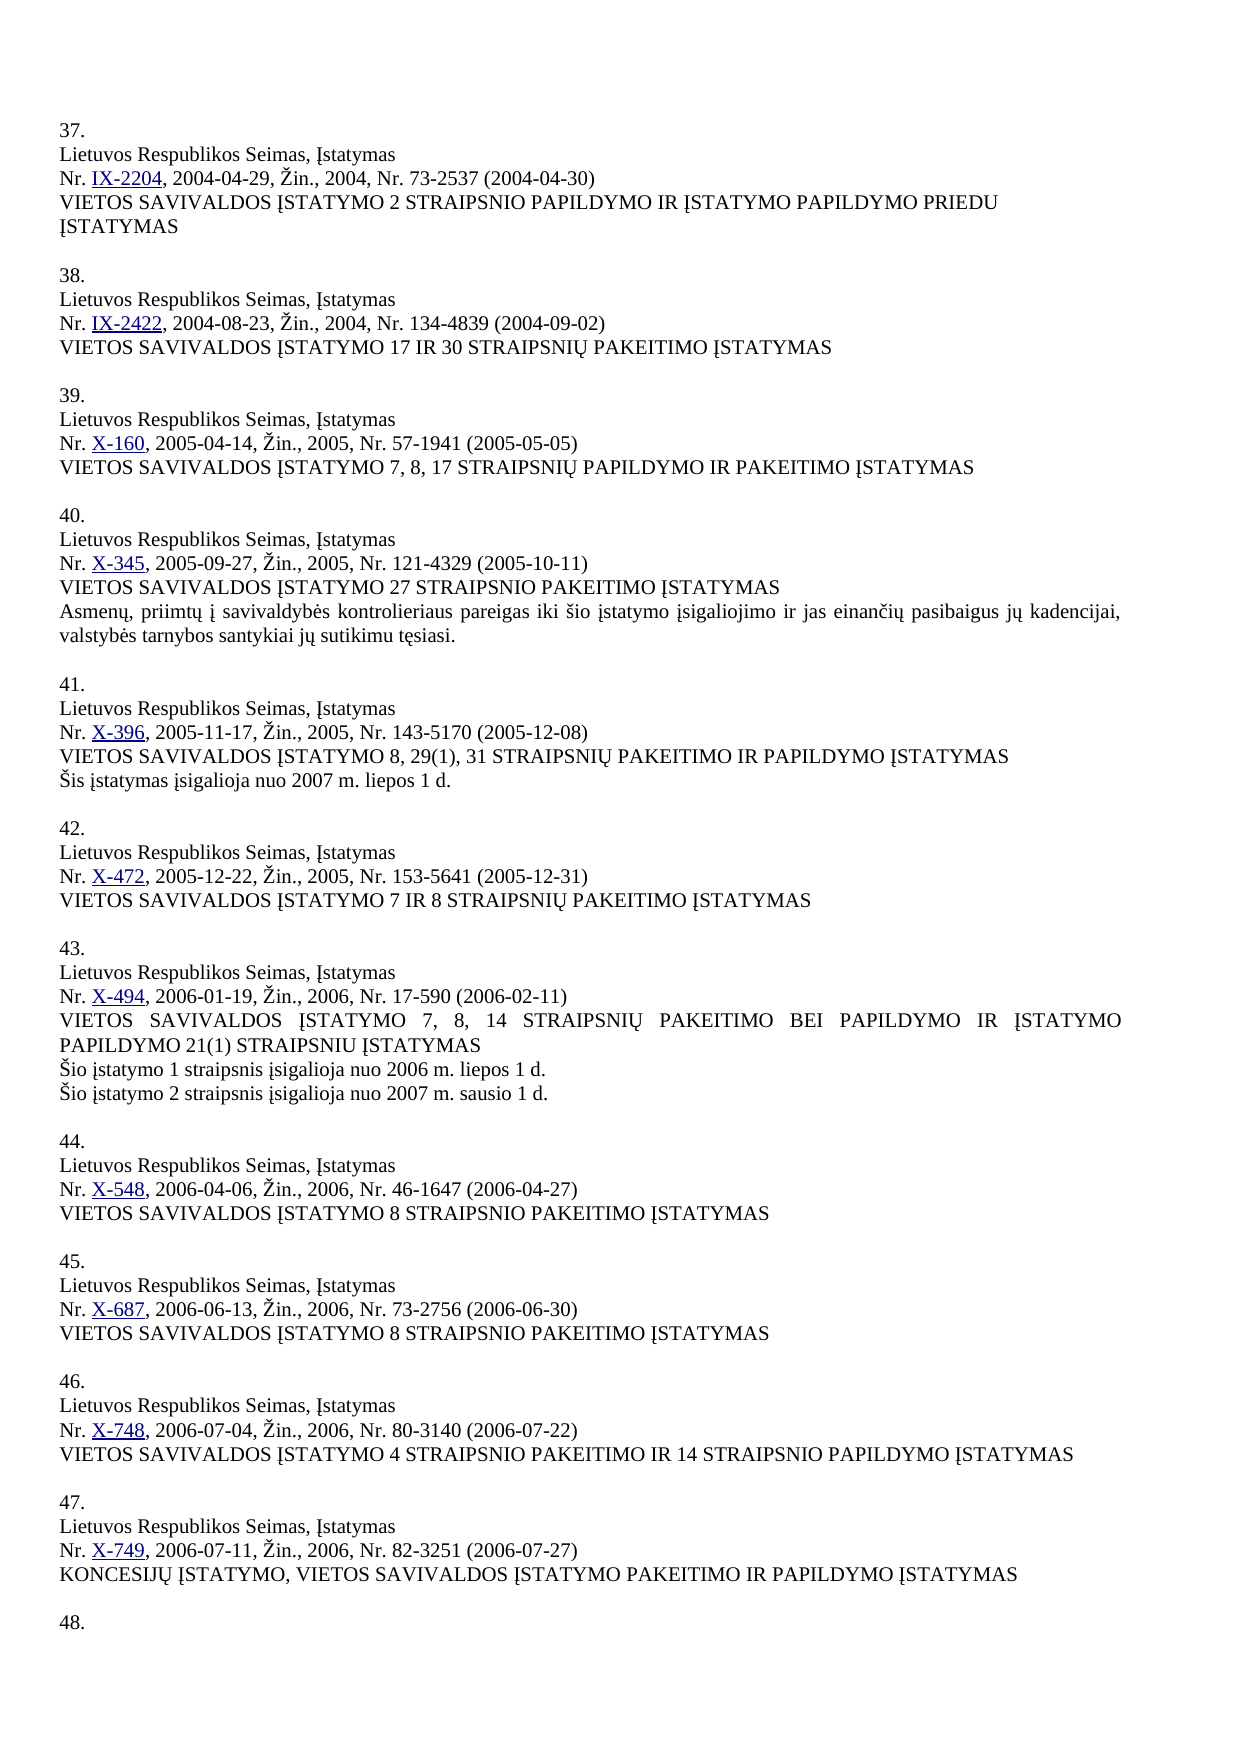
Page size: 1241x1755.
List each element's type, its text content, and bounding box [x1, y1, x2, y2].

text 39. [59, 383, 1122, 407]
text VIETOS SAVIVALDOS ĮSTATYMO 7, 8, 14 STRAIPSNIŲ PAKEITIMO BEI PAPILDYMO IR ĮSTATYMO PAPILDYMO 21(1) STRAIPSNIU ĮSTATYMAS [59, 1008, 1122, 1057]
text Lietuvos Respublikos Seimas, Įstatymas [59, 1514, 1122, 1538]
text 48. [59, 1610, 1122, 1634]
text Nr. X-160, 2005-04-14, Žin., 2005, Nr. 57-1941 (2005-05-05) [59, 431, 1122, 455]
text Nr. X-687, 2006-06-13, Žin., 2006, Nr. 73-2756 (2006-06-30) [59, 1297, 1122, 1321]
text 40. [59, 503, 1122, 527]
text VIETOS SAVIVALDOS ĮSTATYMO 17 IR 30 STRAIPSNIŲ PAKEITIMO ĮSTATYMAS [59, 335, 1122, 359]
text VIETOS SAVIVALDOS ĮSTATYMO 7, 8, 17 STRAIPSNIŲ PAPILDYMO IR PAKEITIMO ĮSTATYMAS [59, 455, 1122, 479]
text VIETOS SAVIVALDOS ĮSTATYMO 8 STRAIPSNIO PAKEITIMO ĮSTATYMAS [59, 1321, 1122, 1345]
text Nr. X-749, 2006-07-11, Žin., 2006, Nr. 82-3251 (2006-07-27) [59, 1538, 1122, 1562]
text Lietuvos Respublikos Seimas, Įstatymas [59, 840, 1122, 864]
text 37. [59, 118, 1122, 142]
text VIETOS SAVIVALDOS ĮSTATYMO 2 STRAIPSNIO PAPILDYMO IR ĮSTATYMO PAPILDYMO PRIEDU ĮSTATYMAS [59, 190, 1122, 238]
text Lietuvos Respublikos Seimas, Įstatymas [59, 142, 1122, 166]
text Nr. X-494, 2006-01-19, Žin., 2006, Nr. 17-590 (2006-02-11) [59, 984, 1122, 1008]
text KONCESIJŲ ĮSTATYMO, VIETOS SAVIVALDOS ĮSTATYMO PAKEITIMO IR PAPILDYMO ĮSTATYMAS [59, 1562, 1122, 1586]
text Lietuvos Respublikos Seimas, Įstatymas [59, 960, 1122, 984]
text Asmenų, priimtų į savivaldybės kontrolieriaus pareigas iki šio įstatymo įsigaliojimo ir jas einančių pasibaigus jų kadencijai, valstybės tarnybos santykiai jų sutikimu tęsiasi. [59, 599, 1122, 647]
text 46. [59, 1369, 1122, 1393]
text Šio įstatymo 1 straipsnis įsigalioja nuo 2006 m. liepos 1 d. [59, 1057, 1122, 1081]
text 47. [59, 1490, 1122, 1514]
text Lietuvos Respublikos Seimas, Įstatymas [59, 1273, 1122, 1297]
text Nr. X-748, 2006-07-04, Žin., 2006, Nr. 80-3140 (2006-07-22) [59, 1417, 1122, 1442]
text Nr. IX-2422, 2004-08-23, Žin., 2004, Nr. 134-4839 (2004-09-02) [59, 311, 1122, 335]
text Lietuvos Respublikos Seimas, Įstatymas [59, 1153, 1122, 1177]
text VIETOS SAVIVALDOS ĮSTATYMO 7 IR 8 STRAIPSNIŲ PAKEITIMO ĮSTATYMAS [59, 888, 1122, 912]
text 44. [59, 1129, 1122, 1153]
text Nr. IX-2204, 2004-04-29, Žin., 2004, Nr. 73-2537 (2004-04-30) [59, 166, 1122, 190]
text Nr. X-345, 2005-09-27, Žin., 2005, Nr. 121-4329 (2005-10-11) [59, 551, 1122, 575]
text VIETOS SAVIVALDOS ĮSTATYMO 4 STRAIPSNIO PAKEITIMO IR 14 STRAIPSNIO PAPILDYMO ĮSTATYMAS [59, 1442, 1122, 1466]
text 41. [59, 672, 1122, 696]
text 38. [59, 262, 1122, 287]
text Nr. X-548, 2006-04-06, Žin., 2006, Nr. 46-1647 (2006-04-27) [59, 1177, 1122, 1201]
text Lietuvos Respublikos Seimas, Įstatymas [59, 287, 1122, 311]
text Lietuvos Respublikos Seimas, Įstatymas [59, 696, 1122, 720]
text 43. [59, 936, 1122, 960]
text VIETOS SAVIVALDOS ĮSTATYMO 8 STRAIPSNIO PAKEITIMO ĮSTATYMAS [59, 1201, 1122, 1225]
text VIETOS SAVIVALDOS ĮSTATYMO 27 STRAIPSNIO PAKEITIMO ĮSTATYMAS [59, 575, 1122, 599]
text Šis įstatymas įsigalioja nuo 2007 m. liepos 1 d. [59, 768, 1122, 792]
text Nr. X-472, 2005-12-22, Žin., 2005, Nr. 153-5641 (2005-12-31) [59, 864, 1122, 888]
text Šio įstatymo 2 straipsnis įsigalioja nuo 2007 m. sausio 1 d. [59, 1081, 1122, 1105]
text Nr. X-396, 2005-11-17, Žin., 2005, Nr. 143-5170 (2005-12-08) [59, 720, 1122, 744]
text Lietuvos Respublikos Seimas, Įstatymas [59, 407, 1122, 431]
text VIETOS SAVIVALDOS ĮSTATYMO 8, 29(1), 31 STRAIPSNIŲ PAKEITIMO IR PAPILDYMO ĮSTATYMAS [59, 744, 1122, 768]
text 45. [59, 1249, 1122, 1273]
text 42. [59, 816, 1122, 840]
text Lietuvos Respublikos Seimas, Įstatymas [59, 527, 1122, 551]
text Lietuvos Respublikos Seimas, Įstatymas [59, 1393, 1122, 1417]
